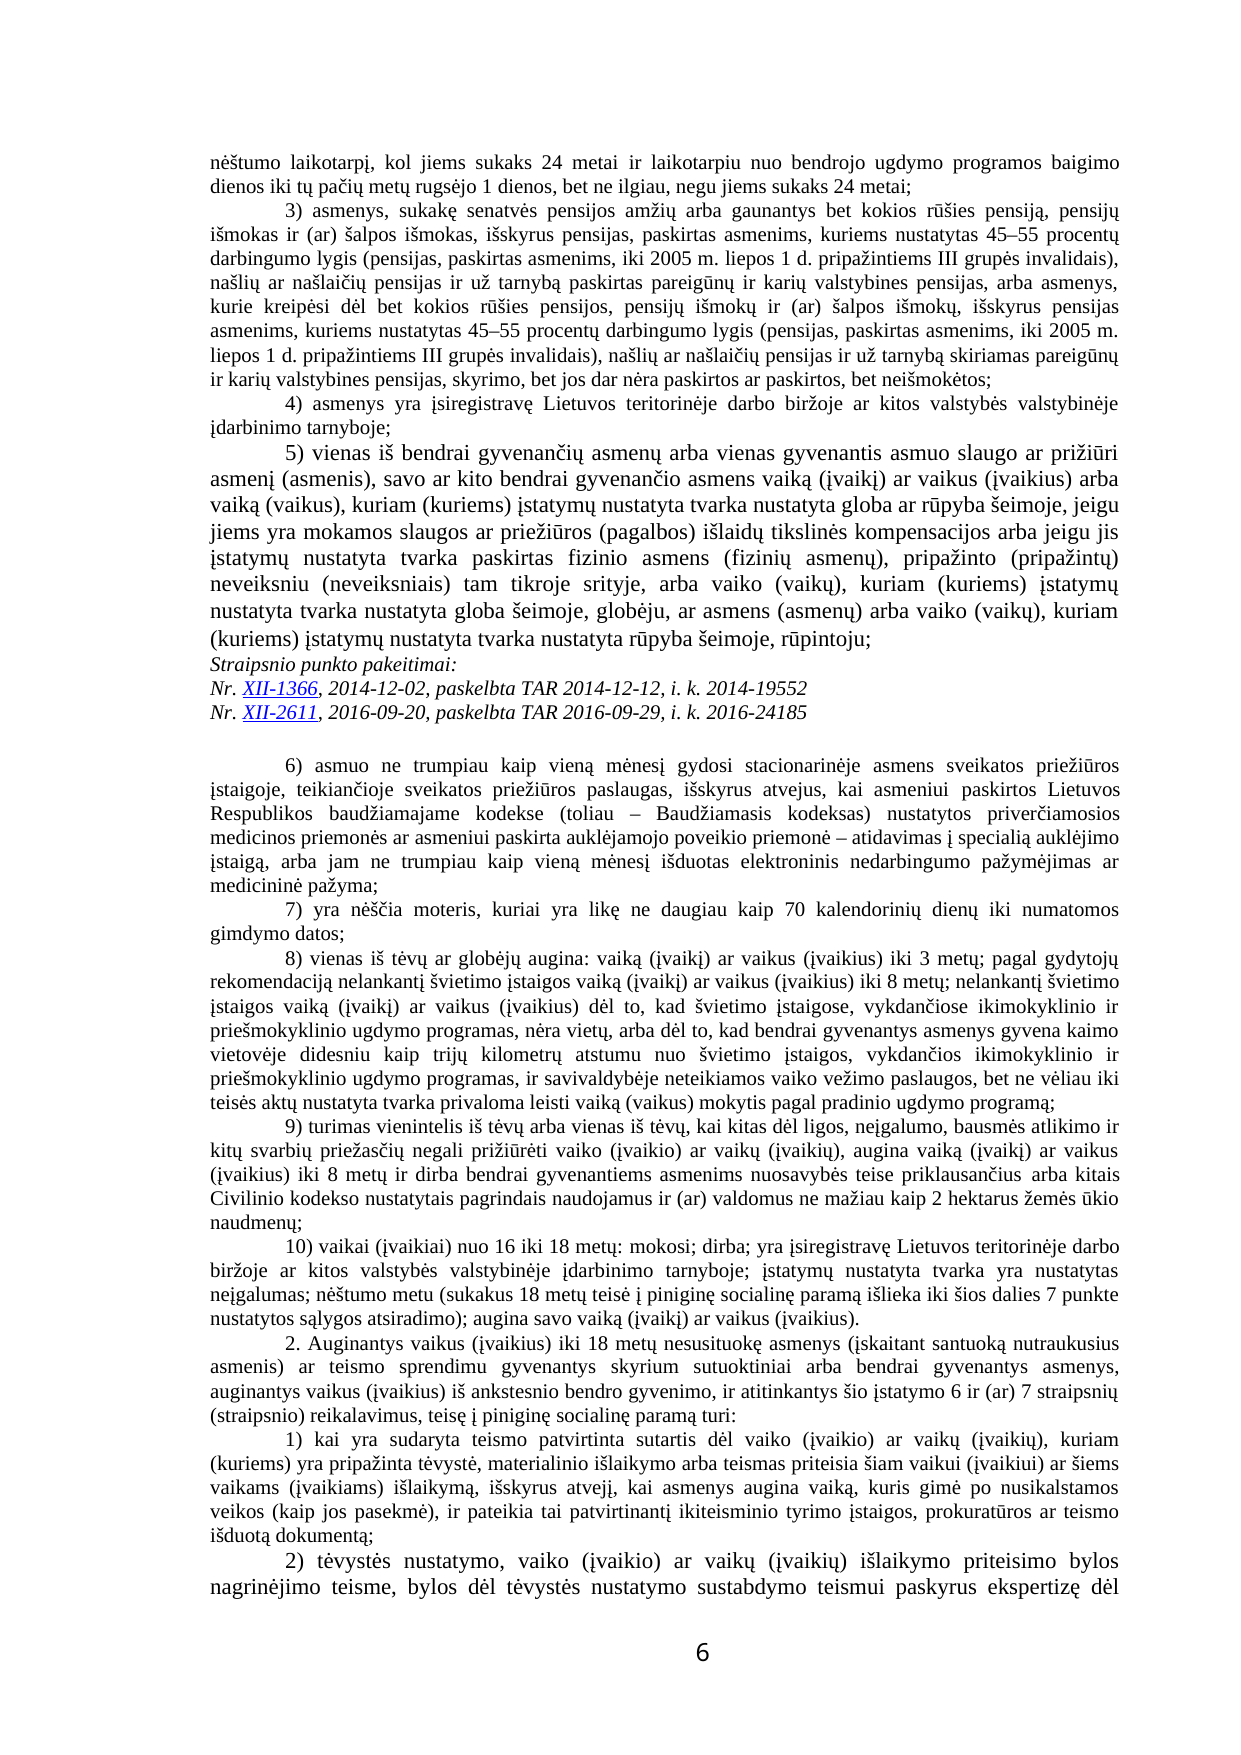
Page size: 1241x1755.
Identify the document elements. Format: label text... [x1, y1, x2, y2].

text 2) tėvystės nustatymo, vaiko (įvaikio) ar vaikų (įvaikių) išlaikymo priteisimo bylos nagrinėjimo teisme, bylos dėl tėvystės nustatymo sustabdymo teismui paskyrus ekspertizę dėl [210, 1547, 1120, 1600]
text nėštumo laikotarpį, kol jiems sukaks 24 metai ir laikotarpiu nuo bendrojo ugdymo programos baigimo dienos iki tų pačių metų rugsėjo 1 dienos, bet ne ilgiau, negu jiems sukaks 24 metai; [210, 150, 1120, 198]
text 9) turimas vienintelis iš tėvų arba vienas iš tėvų, kai kitas dėl ligos, neįgalumo, bausmės atlikimo ir kitų svarbių priežasčių negali prižiūrėti vaiko (įvaikio) ar vaikų (įvaikių), augina vaiką (įvaikį) ar vaikus (įvaikius) iki 8 metų ir dirba bendrai gyvenantiems asmenims nuosavybės teise priklausančius arba kitais Civilinio kodekso nustatytais pagrindais naudojamus ir (ar) valdomus ne mažiau kaip 2 hektarus žemės ūkio naudmenų; [210, 1114, 1120, 1234]
text 2. Auginantys vaikus (įvaikius) iki 18 metų nesusituokę asmenys (įskaitant santuoką nutraukusius asmenis) ar teismo sprendimu gyvenantys skyrium sutuoktiniai arba bendrai gyvenantys asmenys, auginantys vaikus (įvaikius) iš ankstesnio bendro gyvenimo, ir atitinkantys šio įstatymo 6 ir (ar) 7 straipsnių (straipsnio) reikalavimus, teisę į piniginę socialinę paramą turi: [210, 1330, 1120, 1427]
text Nr. XII-2611, 2016-09-20, paskelbta TAR 2016-09-29, i. k. 2016-24185 [210, 700, 1120, 724]
text 6) asmuo ne trumpiau kaip vieną mėnesį gydosi stacionarinėje asmens sveikatos priežiūros įstaigoje, teikiančioje sveikatos priežiūros paslaugas, išskyrus atvejus, kai asmeniui paskirtos Lietuvos Respublikos baudžiamajame kodekse (toliau – Baudžiamasis kodeksas) nustatytos priverčiamosios medicinos priemonės ar asmeniui paskirta auklėjamojo poveikio priemonė – atidavimas į specialią auklėjimo įstaigą, arba jam ne trumpiau kaip vieną mėnesį išduotas elektroninis nedarbingumo pažymėjimas ar medicininė pažyma; [210, 753, 1120, 897]
text Nr. XII-1366, 2014-12-02, paskelbta TAR 2014-12-12, i. k. 2014-19552 [210, 676, 1120, 700]
text 5) vienas iš bendrai gyvenančių asmenų arba vienas gyvenantis asmuo slaugo ar prižiūri asmenį (asmenis), savo ar kito bendrai gyvenančio asmens vaiką (įvaikį) ar vaikus (įvaikius) arba vaiką (vaikus), kuriam (kuriems) įstatymų nustatyta tvarka nustatyta globa ar rūpyba šeimoje, jeigu jiems yra mokamos slaugos ar priežiūros (pagalbos) išlaidų tikslinės kompensacijos arba jeigu jis įstatymų nustatyta tvarka paskirtas fizinio asmens (fizinių asmenų), pripažinto (pripažintų) neveiksniu (neveiksniais) tam tikroje srityje, arba vaiko (vaikų), kuriam (kuriems) įstatymų nustatyta tvarka nustatyta globa šeimoje, globėju, ar asmens (asmenų) arba vaiko (vaikų), kuriam (kuriems) įstatymų nustatyta tvarka nustatyta rūpyba šeimoje, rūpintoju; [210, 439, 1120, 652]
text 4) asmenys yra įsiregistravę Lietuvos teritorinėje darbo biržoje ar kitos valstybės valstybinėje įdarbinimo tarnyboje; [210, 391, 1120, 439]
text 7) yra nėščia moteris, kuriai yra likę ne daugiau kaip 70 kalendorinių dienų iki numatomos gimdymo datos; [210, 897, 1120, 945]
text 8) vienas iš tėvų ar globėjų augina: vaiką (įvaikį) ar vaikus (įvaikius) iki 3 metų; pagal gydytojų rekomendaciją nelankantį švietimo įstaigos vaiką (įvaikį) ar vaikus (įvaikius) iki 8 metų; nelankantį švietimo įstaigos vaiką (įvaikį) ar vaikus (įvaikius) dėl to, kad švietimo įstaigose, vykdančiose ikimokyklinio ir priešmokyklinio ugdymo programas, nėra vietų, arba dėl to, kad bendrai gyvenantys asmenys gyvena kaimo vietovėje didesniu kaip trijų kilometrų atstumu nuo švietimo įstaigos, vykdančios ikimokyklinio ir priešmokyklinio ugdymo programas, ir savivaldybėje neteikiamos vaiko vežimo paslaugos, bet ne vėliau iki teisės aktų nustatyta tvarka privaloma leisti vaiką (vaikus) mokytis pagal pradinio ugdymo programą; [210, 945, 1120, 1114]
text 10) vaikai (įvaikiai) nuo 16 iki 18 metų: mokosi; dirba; yra įsiregistravę Lietuvos teritorinėje darbo biržoje ar kitos valstybės valstybinėje įdarbinimo tarnyboje; įstatymų nustatyta tvarka yra nustatytas neįgalumas; nėštumo metu (sukakus 18 metų teisė į piniginę socialinę paramą išlieka iki šios dalies 7 punkte nustatytos sąlygos atsiradimo); augina savo vaiką (įvaikį) ar vaikus (įvaikius). [210, 1234, 1120, 1330]
text Straipsnio punkto pakeitimai: [210, 652, 1120, 676]
text 1) kai yra sudaryta teismo patvirtinta sutartis dėl vaiko (įvaikio) ar vaikų (įvaikių), kuriam (kuriems) yra pripažinta tėvystė, materialinio išlaikymo arba teismas priteisia šiam vaikui (įvaikiui) ar šiems vaikams (įvaikiams) išlaikymą, išskyrus atvejį, kai asmenys augina vaiką, kuris gimė po nusikalstamos veikos (kaip jos pasekmė), ir pateikia tai patvirtinantį ikiteisminio tyrimo įstaigos, prokuratūros ar teismo išduotą dokumentą; [210, 1427, 1120, 1547]
text 3) asmenys, sukakę senatvės pensijos amžių arba gaunantys bet kokios rūšies pensiją, pensijų išmokas ir (ar) šalpos išmokas, išskyrus pensijas, paskirtas asmenims, kuriems nustatytas 45–55 procentų darbingumo lygis (pensijas, paskirtas asmenims, iki 2005 m. liepos 1 d. pripažintiems III grupės invalidais), našlių ar našlaičių pensijas ir už tarnybą paskirtas pareigūnų ir karių valstybines pensijas, arba asmenys, kurie kreipėsi dėl bet kokios rūšies pensijos, pensijų išmokų ir (ar) šalpos išmokų, išskyrus pensijas asmenims, kuriems nustatytas 45–55 procentų darbingumo lygis (pensijas, paskirtas asmenims, iki 2005 m. liepos 1 d. pripažintiems III grupės invalidais), našlių ar našlaičių pensijas ir už tarnybą skiriamas pareigūnų ir karių valstybines pensijas, skyrimo, bet jos dar nėra paskirtos ar paskirtos, bet neišmokėtos; [210, 198, 1120, 391]
